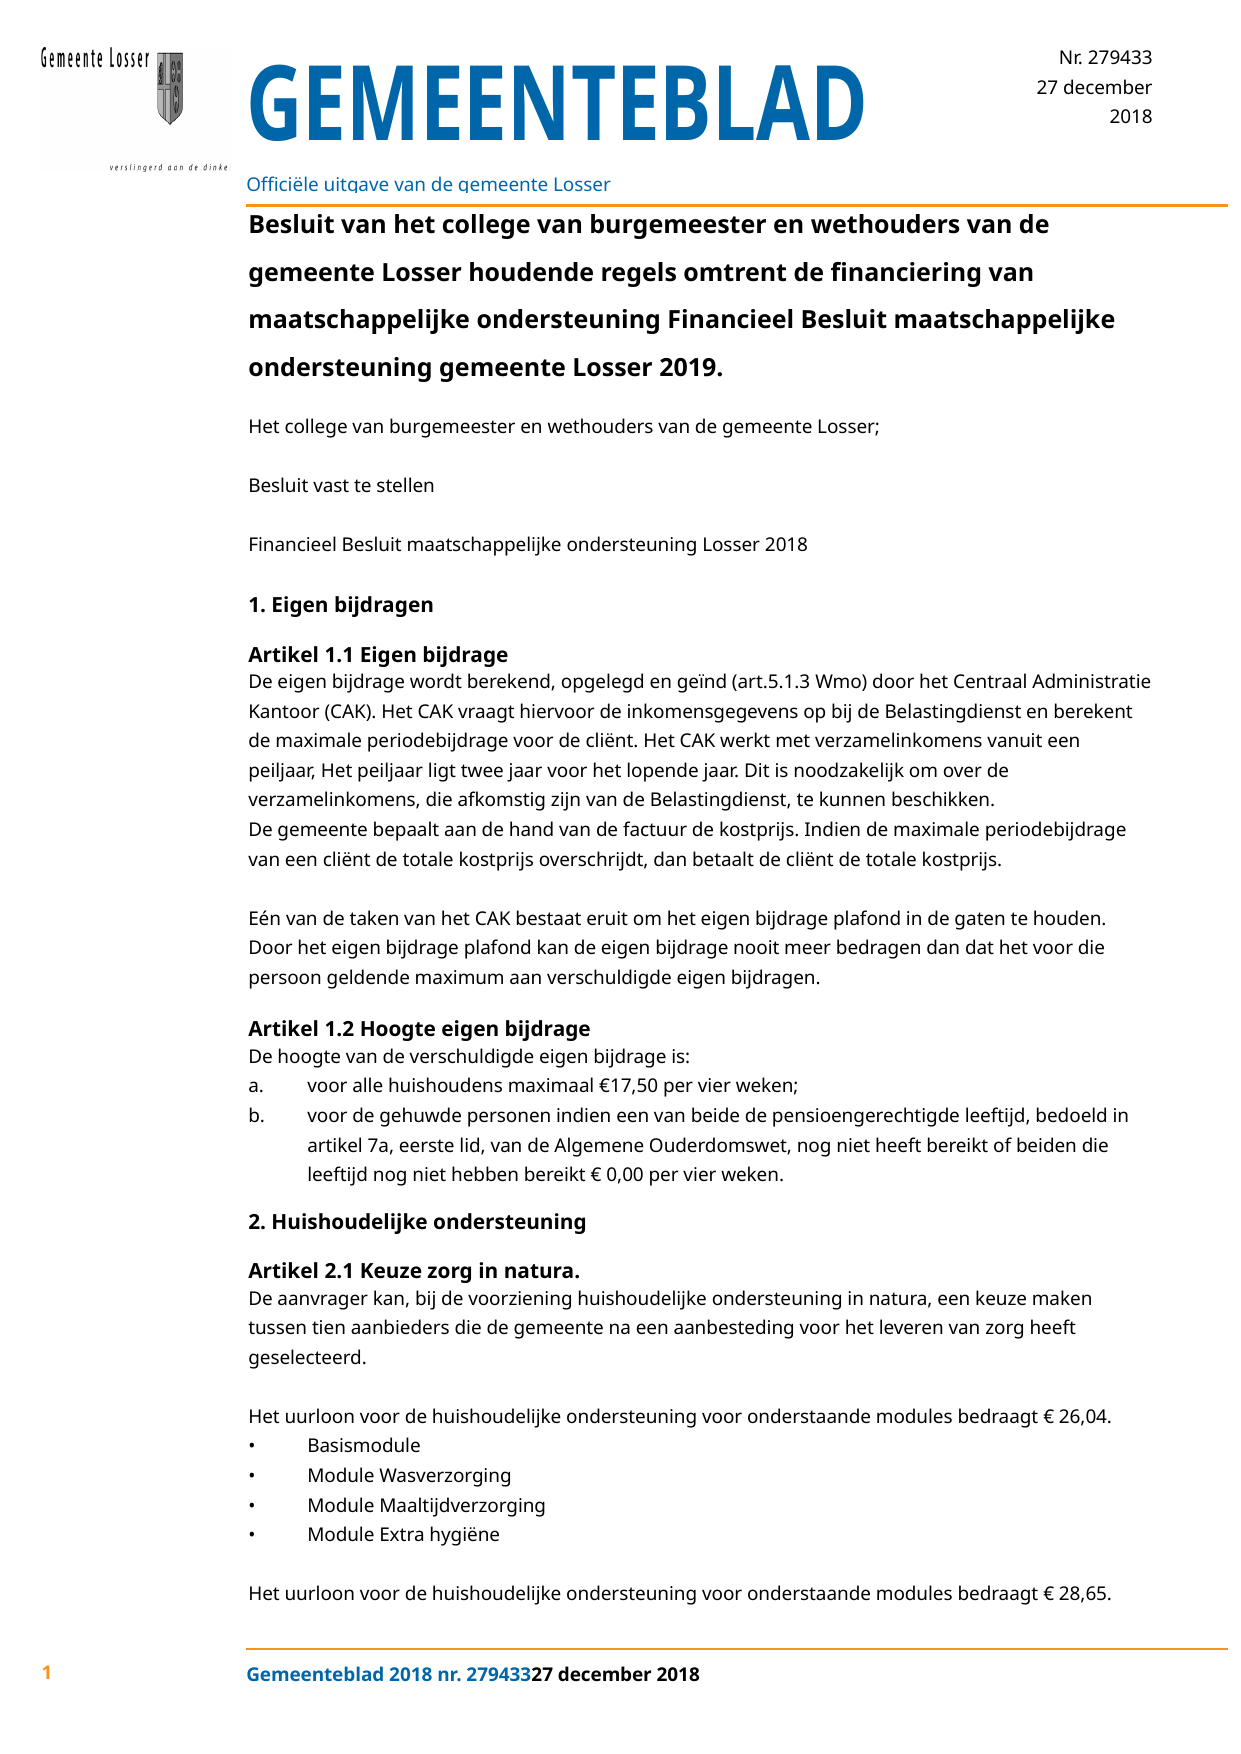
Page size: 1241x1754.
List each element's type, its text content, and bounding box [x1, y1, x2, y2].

text 1. Eigen bijdragen [248, 591, 1152, 619]
text Het uurloon voor de huishoudelijke ondersteuning voor onderstaande modules bedraagt € 28,65. [248, 1581, 1152, 1606]
text De aanvrager kan, bij de voorziening huishoudelijke ondersteuning in natura, een keuze maken tussen tien aanbieders die de gemeente na een aanbesteding voor het leveren van zorg heeft geselecteerd. [248, 1285, 1152, 1369]
text 2. Huishoudelijke ondersteuning [248, 1207, 1152, 1235]
text Besluit vast te stellen [248, 472, 1152, 498]
list voor de gehuwde personen indien een van beide de pensioengerechtigde leeftijd, bedoeld in artikel 7a, eerste lid, van de Algemene Ouderdomswet, nog niet heeft bereikt of beiden die leeftijd nog niet hebben bereikt € 0,00 per vier weken. [248, 1102, 1152, 1187]
text Eén van de taken van het CAK bestaat eruit om het eigen bijdrage plafond in de gaten te houden. Door het eigen bijdrage plafond kan de eigen bijdrage nooit meer bedragen dan dat het voor die persoon geldende maximum aan verschuldigde eigen bijdragen. [248, 905, 1152, 990]
picture [41, 47, 231, 172]
list voor alle huishoudens maximaal €17,50 per vier weken; [248, 1073, 1152, 1098]
text Besluit van het college van burgemeester en wethouders van de gemeente Losser houdende regels omtrent de financiering van maatschappelijke ondersteuning Financieel Besluit maatschappelijke ondersteuning gemeente Losser 2019. [248, 207, 1152, 384]
text De gemeente bepaalt aan de hand van de factuur de kostprijs. Indien de maximale periodebijdrage van een cliënt de totale kostprijs overschrijdt, dan betaalt de cliënt de totale kostprijs. [248, 816, 1152, 872]
list Module Extra hygiëne [248, 1521, 1152, 1547]
text Artikel 2.1 Keuze zorg in natura. [248, 1256, 1152, 1285]
text Artikel 1.1 Eigen bijdrage [248, 640, 1152, 668]
text De eigen bijdrage wordt berekend, opgelegd en geïnd (art.5.1.3 Wmo) door het Centraal Administratie Kantoor (CAK). Het CAK vraagt hiervoor de inkomensgegevens op bij de Belastingdienst en berekent de maximale periodebijdrage voor de cliënt. Het CAK werkt met verzamelinkomens vanuit een peiljaar, Het peiljaar ligt twee jaar voor het lopende jaar. Dit is noodzakelijk om over de verzamelinkomens, die afkomstig zijn van de Belastingdienst, te kunnen beschikken. [248, 668, 1152, 812]
list Basismodule [248, 1433, 1152, 1458]
list Module Wasverzorging [248, 1462, 1152, 1488]
list Module Maaltijdverzorging [248, 1492, 1152, 1517]
text Artikel 1.2 Hoogte eigen bijdrage [248, 1014, 1152, 1043]
text Het college van burgemeester en wethouders van de gemeente Losser; [248, 413, 1152, 439]
text Het uurloon voor de huishoudelijke ondersteuning voor onderstaande modules bedraagt € 26,04. [248, 1403, 1152, 1429]
text De hoogte van de verschuldigde eigen bijdrage is: [248, 1043, 1152, 1069]
text Financieel Besluit maatschappelijke ondersteuning Losser 2018 [248, 531, 1152, 557]
